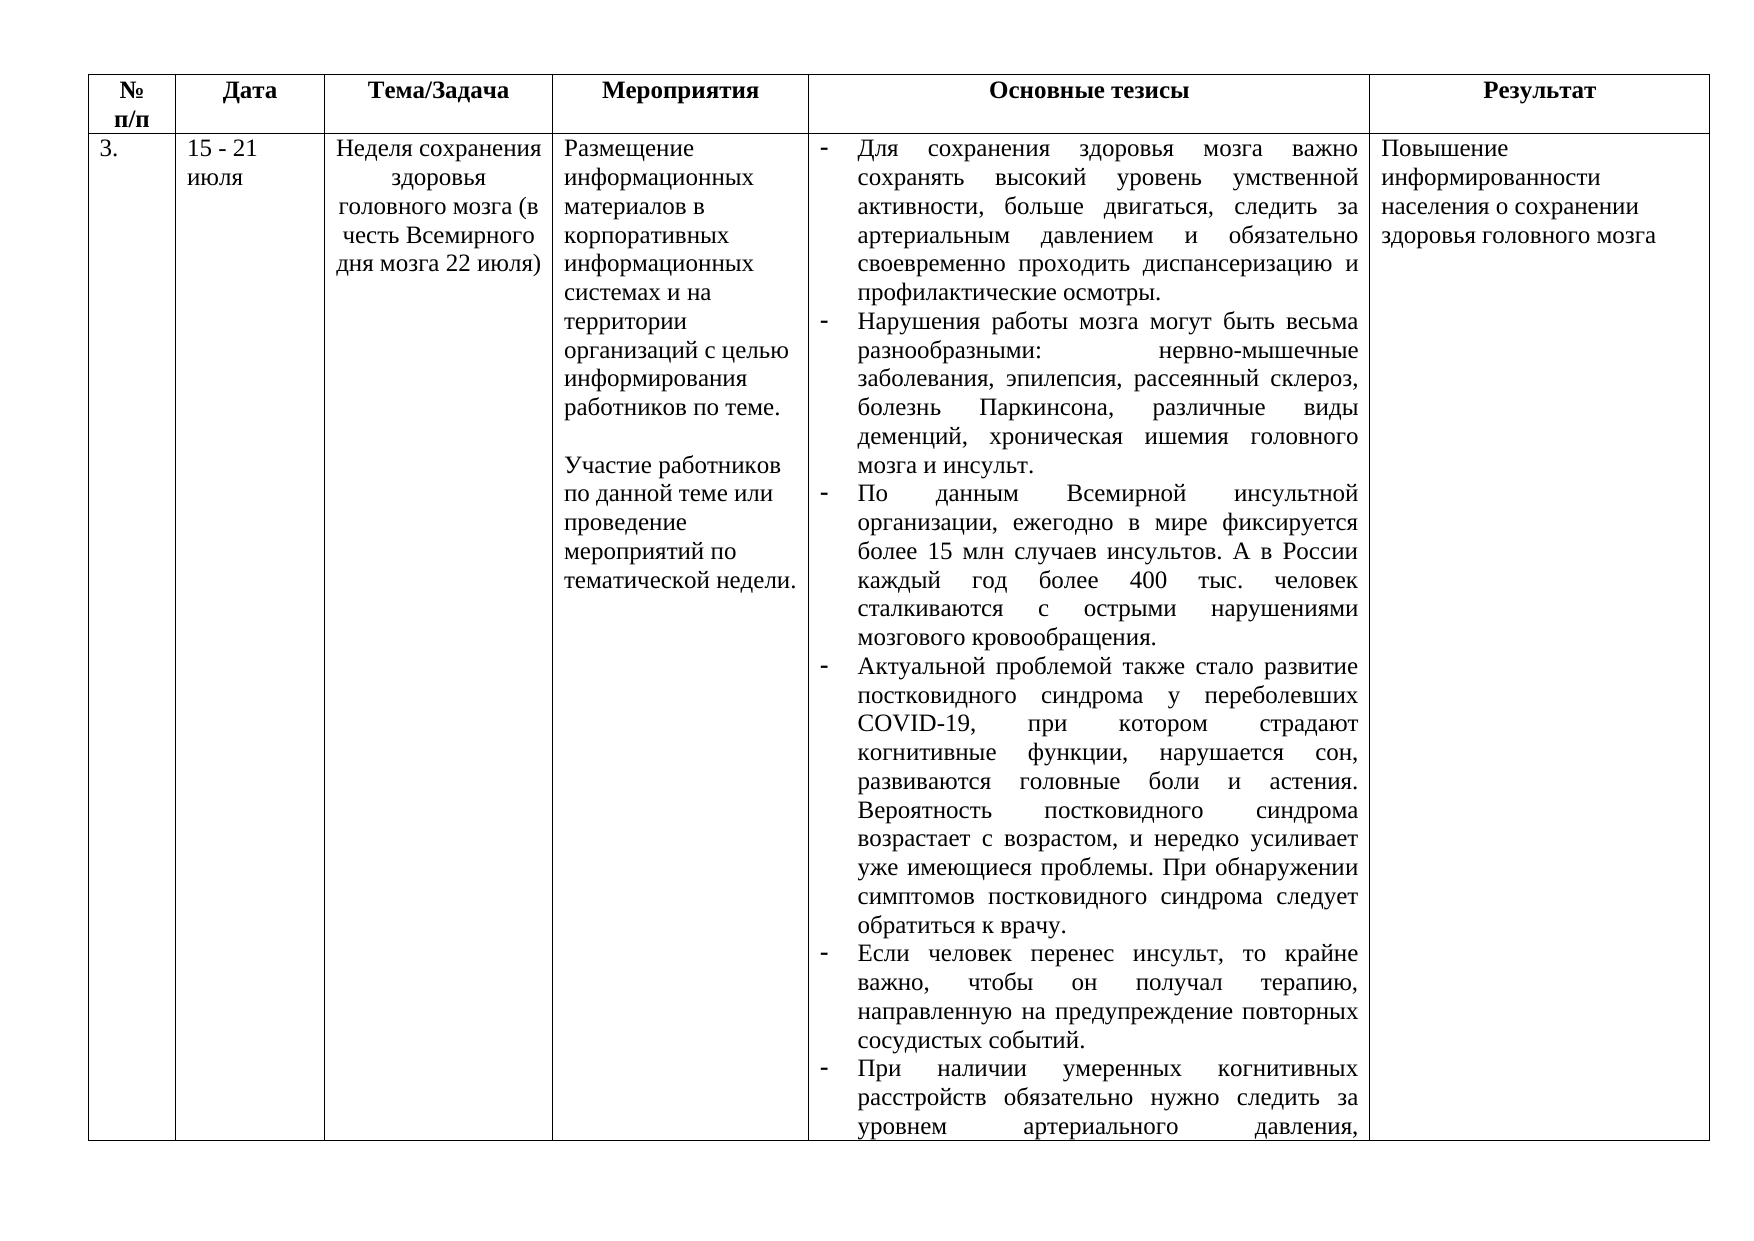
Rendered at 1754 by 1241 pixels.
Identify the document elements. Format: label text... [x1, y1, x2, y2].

table_cell Неделя сохранения здоровья головного мозга (в честь Всемирного дня мозга 22 июля) [325, 134, 552, 1140]
table_header Дата [176, 75, 324, 132]
table_header Результат [1370, 75, 1709, 132]
table_cell 3. [89, 134, 175, 1140]
table_cell Повышение информированности населения о сохранении здоровья головного мозга [1370, 134, 1709, 1140]
table_cell Для сохранения здоровья мозга важно сохранять высокий уровень умственной активности, больше двигаться, следить за артериальным давлением и обязательно своевременно проходить диспансеризацию и профилактические осмотры. Нарушения работы мозга могут быть весьма разнообразными: нервно-мышечные заболевания, эпилепсия, рассеянный склероз, болезнь Паркинсона, различные виды деменций, хроническая ишемия головного мозга и инсульт. По данным Всемирной инсультной организации, ежегодно в мире фиксируется более 15 млн случаев инсультов. А в России каждый год более 400 тыс. человек сталкиваются с острыми нарушениями мозгового кровообращения. Актуальной проблемой также стало развитие постковидного синдрома у переболевших COVID-19, при котором страдают когнитивные функции, нарушается сон, развиваются головные боли и астения. Вероятность постковидного синдрома возрастает с возрастом, и нередко усиливает уже имеющиеся проблемы. При обнаружении симптомов постковидного синдрома следует обратиться к врачу. Если человек перенес инсульт, то крайне важно, чтобы он получал терапию, направленную на предупреждение повторных сосудистых событий. При наличии умеренных когнитивных расстройств обязательно нужно следить за уровнем артериального давления, [809, 134, 1369, 1140]
table_cell Размещение информационных материалов в корпоративных информационных системах и на территории организаций с целью информирования работников по теме. Участие работников по данной теме или проведение мероприятий по тематической недели. [553, 134, 808, 1140]
table_header Основные тезисы [809, 75, 1369, 132]
table_header Мероприятия [553, 75, 808, 132]
table_cell 15 - 21 июля [176, 134, 324, 1140]
table_header Тема/Задача [325, 75, 552, 132]
table_header № п/п [89, 75, 175, 132]
